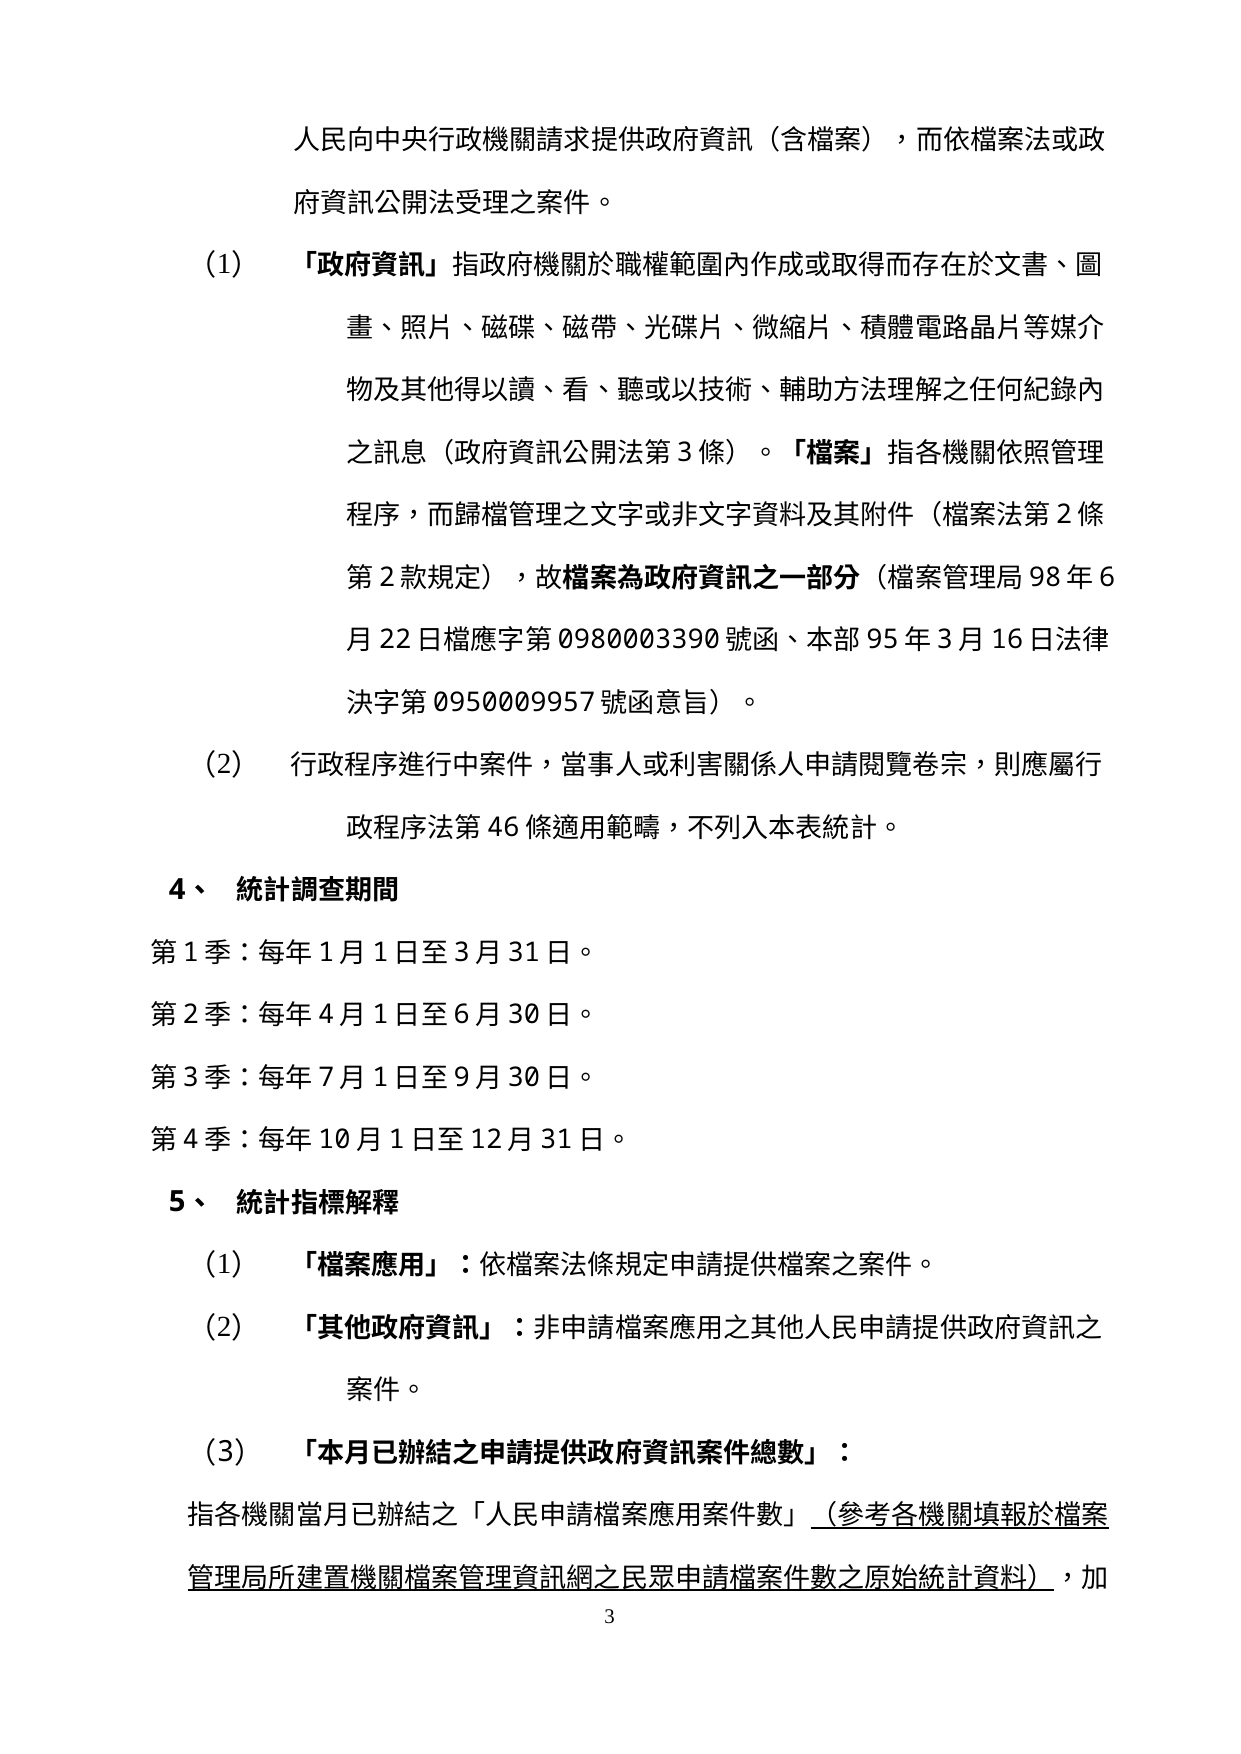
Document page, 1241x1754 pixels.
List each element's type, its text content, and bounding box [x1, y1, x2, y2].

list 統計調查客體 人民向中央行政機關請求提供政府資訊（含檔案），而依檔案法或政府資訊公開法受理之案件。 [169, 96, 1125, 221]
list 「政府資訊」指政府機關於職權範圍內作成或取得而存在於文書、圖畫、照片、磁碟、磁帶、光碟片、微縮片、積體電路晶片等媒介物及其他得以讀、看、聽或以技術、輔助方法理解之任何紀錄內之訊息（政府資訊公開法第3條）。「檔案」指各機關依照管理程序，而歸檔管理之文字或非文字資料及其附件（檔案法第2條第2款規定），故檔案為政府資訊之一部分（檔案管理局98年6月22日檔應字第0980003390號函、本部95年3月16日法律決字第0950009957號函意旨）。 [187, 221, 1125, 721]
list 統計調查期間 [169, 846, 1125, 909]
list 行政程序進行中案件，當事人或利害關係人申請閱覽卷宗，則應屬行政程序法第46條適用範疇，不列入本表統計。 [187, 721, 1125, 846]
list 「本月已辦結之申請提供政府資訊案件總數」： [187, 1409, 1125, 1471]
list 「檔案應用」：依檔案法條規定申請提供檔案之案件。 [187, 1221, 1125, 1284]
text 第1季：每年1月1日至3月31日。 [150, 909, 1125, 971]
list 統計指標解釋 [169, 1159, 1125, 1221]
text 第3季：每年7月1日至9月30日。 [150, 1034, 1125, 1096]
text 第2季：每年4月1日至6月30日。 [150, 971, 1125, 1034]
text 第4季：每年10月1日至12月31日。 [150, 1096, 1125, 1159]
list 「其他政府資訊」：非申請檔案應用之其他人民申請提供政府資訊之案件。 [187, 1284, 1125, 1409]
text 指各機關當月已辦結之「人民申請檔案應用案件數」（參考各機關填報於檔案管理局所建置機關檔案管理資訊網之民眾申請檔案件數之原始統計資料），加 [187, 1471, 1125, 1596]
